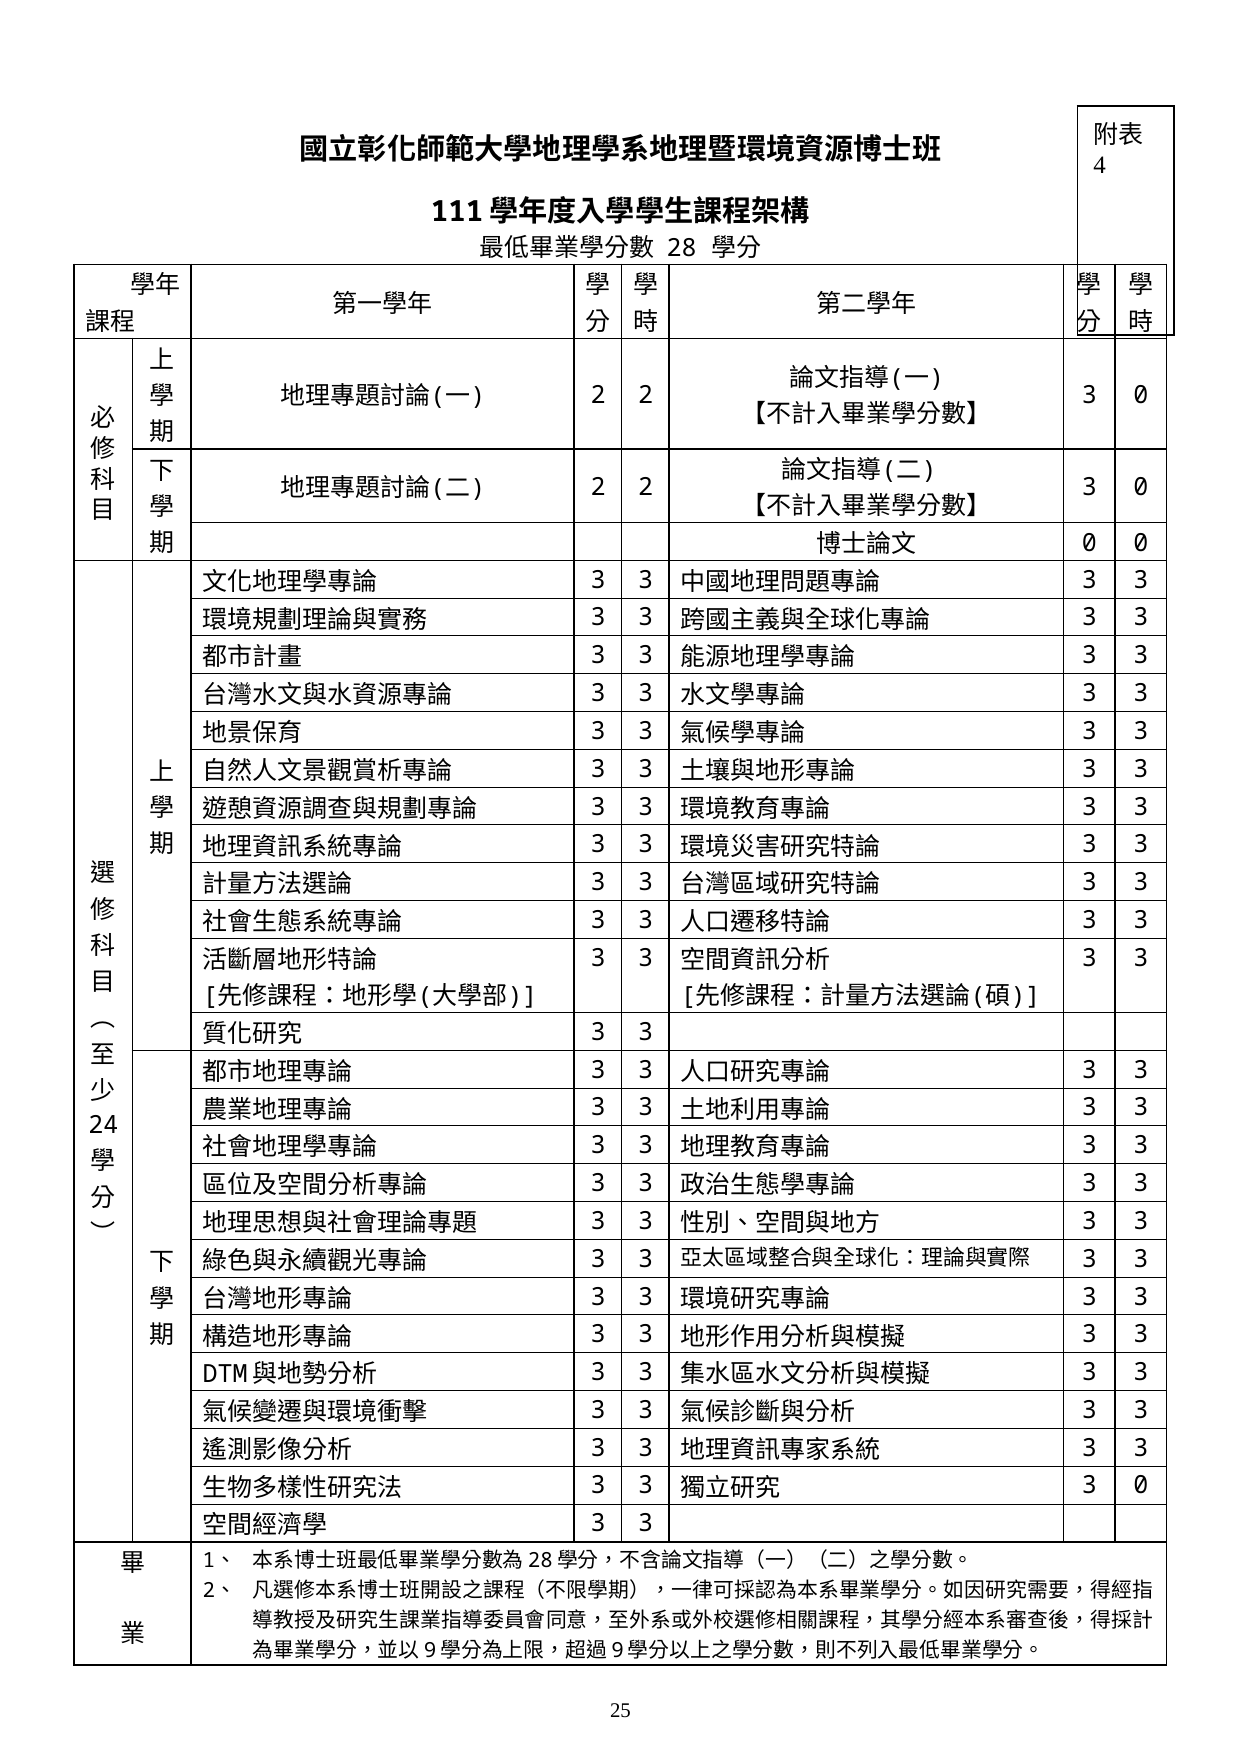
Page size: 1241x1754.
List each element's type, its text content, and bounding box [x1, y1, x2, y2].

table_cell 3 [1116, 1315, 1166, 1352]
table_cell 3 [1116, 636, 1166, 673]
table_cell 3 [1116, 1126, 1166, 1163]
table_cell 3 [622, 863, 668, 900]
table_cell 3 [575, 939, 621, 1012]
table_cell 3 [1064, 712, 1114, 749]
text 國立彰化師範大學地理學系地理暨環境資源博士班 [75, 105, 1077, 168]
table_cell DTM與地勢分析 [192, 1353, 573, 1390]
table_cell 活斷層地形特論 [先修課程：地形學(大學部)] [192, 939, 573, 1012]
table_cell 地理資訊系統專論 [192, 825, 573, 862]
table_cell [1116, 1013, 1166, 1050]
table_cell 論文指導(二) 【不計入畢業學分數】 [670, 450, 1063, 522]
table_cell 0 [1064, 523, 1114, 560]
table_cell 人口遷移特論 [670, 901, 1063, 938]
table_cell 地理專題討論(二) [192, 450, 573, 522]
table_cell 3 [1116, 712, 1166, 749]
table_cell 土地利用專論 [670, 1089, 1063, 1125]
table_cell 3 [622, 599, 668, 635]
table_cell 3 [622, 1353, 668, 1390]
table_cell [1116, 1505, 1166, 1541]
table_cell 3 [575, 1505, 621, 1541]
table_cell 台灣地形專論 [192, 1278, 573, 1314]
table_cell 3 [622, 939, 668, 1012]
table_cell 3 [575, 1051, 621, 1087]
table_cell 3 [575, 750, 621, 787]
table_cell 3 [1064, 1089, 1114, 1125]
text 國立彰化師範大學地理學系地理暨環境資源博士班 [1078, 265, 1114, 334]
table_cell 3 [622, 1013, 668, 1050]
table_cell 社會地理學專論 [192, 1126, 573, 1163]
text 111學年度入學學生課程架構 [75, 168, 1077, 230]
table_cell 3 [1064, 1391, 1114, 1428]
table_cell 0 [1116, 1467, 1166, 1503]
table_cell 2 [622, 450, 668, 522]
table_cell 環境研究專論 [670, 1278, 1063, 1314]
table_cell 3 [622, 1505, 668, 1541]
table_cell 3 [622, 1126, 668, 1163]
table_cell 3 [575, 863, 621, 900]
table_cell 3 [1064, 901, 1114, 938]
table_cell 自然人文景觀賞析專論 [192, 750, 573, 787]
table_cell 3 [575, 1315, 621, 1352]
table_cell 3 [1064, 1467, 1114, 1503]
table_cell 地理教育專論 [670, 1126, 1063, 1163]
table_cell 3 [622, 1391, 668, 1428]
table_cell 3 [1116, 1051, 1166, 1087]
table_cell 地景保育 [192, 712, 573, 749]
table_cell 3 [575, 1391, 621, 1428]
text 國立彰化師範大學地理學系地理暨環境資源博士班 [1116, 265, 1166, 334]
table_cell 3 [622, 1051, 668, 1087]
table_cell 3 [575, 788, 621, 824]
table_cell 2 [575, 339, 621, 448]
table_header 學分 [1064, 265, 1114, 337]
table_cell 3 [1064, 788, 1114, 824]
table_cell [622, 523, 668, 560]
table_cell 計量方法選論 [192, 863, 573, 900]
table_cell 氣候學專論 [670, 712, 1063, 749]
table_cell 畢 業 [75, 1543, 190, 1664]
table_cell 跨國主義與全球化專論 [670, 599, 1063, 635]
table_cell 3 [1064, 1126, 1114, 1163]
table_cell 3 [1064, 1240, 1114, 1277]
table_cell 0 [1116, 339, 1166, 448]
table_cell 3 [1116, 1164, 1166, 1201]
table_cell 3 [1064, 674, 1114, 711]
table_cell 3 [575, 1429, 621, 1466]
table_cell 環境規劃理論與實務 [192, 599, 573, 635]
table_cell [1064, 1505, 1114, 1541]
table_cell [192, 523, 573, 560]
table_cell 3 [575, 1467, 621, 1503]
table_cell [1064, 1013, 1114, 1050]
table_cell 遙測影像分析 [192, 1429, 573, 1466]
table_cell 構造地形專論 [192, 1315, 573, 1352]
table_cell 空間經濟學 [192, 1505, 573, 1541]
table_cell 3 [1064, 750, 1114, 787]
table_cell 3 [1116, 750, 1166, 787]
table_cell 台灣水文與水資源專論 [192, 674, 573, 711]
table_cell 社會生態系統專論 [192, 901, 573, 938]
table_cell 論文指導(一) 【不計入畢業學分數】 [670, 339, 1063, 448]
table_cell 文化地理學專論 [192, 561, 573, 597]
table_cell [670, 1505, 1063, 1541]
table_cell 2 [622, 339, 668, 448]
table_cell 地理專題討論(一) [192, 339, 573, 448]
table_cell 3 [1116, 939, 1166, 1012]
table_cell 下 學 期 [133, 450, 190, 560]
table_cell 3 [622, 712, 668, 749]
table_header 第一學年 [192, 265, 573, 337]
table_cell 博士論文 [670, 523, 1063, 560]
table_cell 地形作用分析與模擬 [670, 1315, 1063, 1352]
table_cell 下 學 期 [133, 1051, 190, 1541]
table_cell 3 [622, 750, 668, 787]
table_cell 3 [1116, 674, 1166, 711]
table_cell 3 [575, 1278, 621, 1314]
table_cell 3 [622, 1429, 668, 1466]
table_cell 3 [1064, 450, 1114, 522]
table_cell 中國地理問題專論 [670, 561, 1063, 597]
table_cell 3 [622, 901, 668, 938]
table_cell 3 [1064, 339, 1114, 448]
table_cell 土壤與地形專論 [670, 750, 1063, 787]
table_header 學時 [622, 265, 668, 337]
table_cell 區位及空間分析專論 [192, 1164, 573, 1201]
table_cell 上 學 期 [133, 339, 190, 448]
table_cell 氣候變遷與環境衝擊 [192, 1391, 573, 1428]
table_cell 3 [575, 1353, 621, 1390]
table_cell 綠色與永續觀光專論 [192, 1240, 573, 1277]
table_cell 3 [1064, 1051, 1114, 1087]
table_cell 3 [1116, 1240, 1166, 1277]
table_cell 3 [622, 1164, 668, 1201]
table_cell 政治生態學專論 [670, 1164, 1063, 1201]
table_cell 水文學專論 [670, 674, 1063, 711]
table_cell 0 [1116, 523, 1166, 560]
table_cell 3 [1116, 901, 1166, 938]
table_cell 3 [622, 825, 668, 862]
table_cell 3 [1064, 636, 1114, 673]
table_cell 3 [622, 1240, 668, 1277]
table_cell 能源地理學專論 [670, 636, 1063, 673]
table_cell 農業地理專論 [192, 1089, 573, 1125]
text 附表4 [1093, 114, 1158, 179]
table_cell 集水區水文分析與模擬 [670, 1353, 1063, 1390]
table_cell 遊憩資源調查與規劃專論 [192, 788, 573, 824]
table_cell 3 [1064, 1278, 1114, 1314]
table_cell 3 [1064, 939, 1114, 1012]
table_cell 3 [575, 599, 621, 635]
table_header 學分 [575, 265, 621, 337]
table_cell 3 [1064, 1315, 1114, 1352]
table_cell 3 [622, 788, 668, 824]
table_cell 必 修 科目 [75, 339, 132, 560]
table_cell 3 [622, 1315, 668, 1352]
table_cell 3 [1064, 1202, 1114, 1239]
table_cell 3 [575, 1126, 621, 1163]
table_cell 獨立研究 [670, 1467, 1063, 1503]
table_cell 0 [1116, 450, 1166, 522]
table_cell 3 [1116, 1202, 1166, 1239]
table_cell 地理資訊專家系統 [670, 1429, 1063, 1466]
table_cell 3 [575, 561, 621, 597]
table_cell 3 [1116, 1391, 1166, 1428]
table_cell 3 [575, 901, 621, 938]
table_cell 3 [575, 1240, 621, 1277]
table_cell 3 [622, 561, 668, 597]
text 國立彰化師範大學地理學系地理暨環境資源博士班 [1078, 107, 1173, 334]
table_cell 3 [1064, 599, 1114, 635]
table_cell 環境災害研究特論 [670, 825, 1063, 862]
table_cell 3 [575, 1089, 621, 1125]
table_cell 3 [622, 1278, 668, 1314]
table_header 第二學年 [670, 265, 1063, 337]
table_cell 氣候診斷與分析 [670, 1391, 1063, 1428]
table_cell 3 [1064, 561, 1114, 597]
table_cell 選 修 科 目 ︵ 至 少 24 學 分 ︶ [75, 561, 132, 1541]
table_cell 3 [575, 636, 621, 673]
table_cell 亞太區域整合與全球化：理論與實際 [670, 1240, 1063, 1277]
table_cell 3 [575, 825, 621, 862]
table_cell 3 [622, 1467, 668, 1503]
table_cell 3 [1116, 599, 1166, 635]
text 最低畢業學分數 28 學分 [75, 230, 1077, 263]
table_cell [670, 1013, 1063, 1050]
table_cell 都市地理專論 [192, 1051, 573, 1087]
table_cell 都市計畫 [192, 636, 573, 673]
table_cell 人口研究專論 [670, 1051, 1063, 1087]
table_cell 3 [622, 1089, 668, 1125]
table_cell 3 [1116, 863, 1166, 900]
table_cell 上 學 期 [133, 561, 190, 1050]
table_cell 3 [1064, 1429, 1114, 1466]
table_cell 3 [1116, 1429, 1166, 1466]
table_cell 3 [622, 636, 668, 673]
table_cell 3 [575, 674, 621, 711]
table_cell 2 [575, 450, 621, 522]
table_cell 3 [1116, 1278, 1166, 1314]
table_cell 3 [1116, 825, 1166, 862]
table_cell 本系博士班最低畢業學分數為28學分，不含論文指導（一）（二）之學分數。 凡選修本系博士班開設之課程（不限學期），一律可採認為本系畢業學分。如因研究需要，得經指導教授及研究生課業指導委員會同意，至外系或外校選修相關課程，其學分經本系審查後，得採計為畢業學分，並以9學分為上限，超過9學分以上之學分數，則不列入最低畢業學分。 修業年限二至七年，每學期至少修習本系博士班開設之課程一門，至修滿畢業學分數為止。 有預設先修課程之科目，須修畢先修課程後始可修習，否則該科學分不予採計。 已修滿畢業學分數，但學位論文尚未完成者，每學期註冊後應至少修習「博士論文」一門，以維學籍，否則應辦理休學。 申請博士學位考試前，應修習且通過「臺灣學術倫理教育資源中心」網路教學平台之「學術研究倫理教育」課程。 博二以上研究生可選修「獨立研究」。欲選修者需於每學期第11週提出申請，經指導教授與任課老師同意後，並經研究生課業指導委員會審查通過，始得開課。學生修習獨立研究可不限一次，唯畢業學分最多採計3學分。 [192, 1543, 1166, 1664]
table_cell 生物多樣性研究法 [192, 1467, 573, 1503]
table_cell 3 [622, 1202, 668, 1239]
table_cell 3 [622, 674, 668, 711]
table_cell 台灣區域研究特論 [670, 863, 1063, 900]
table_cell 3 [575, 1164, 621, 1201]
table_cell 3 [575, 712, 621, 749]
table_cell 環境教育專論 [670, 788, 1063, 824]
table_cell 3 [1116, 1353, 1166, 1390]
table_cell 3 [1064, 1353, 1114, 1390]
table_header 學年 課程 [75, 265, 190, 337]
table_cell 3 [1064, 825, 1114, 862]
table_cell 空間資訊分析 [先修課程：計量方法選論(碩)] [670, 939, 1063, 1012]
table_cell 性別、空間與地方 [670, 1202, 1063, 1239]
table_cell 3 [1064, 1164, 1114, 1201]
table_cell 3 [1116, 561, 1166, 597]
table_cell 3 [575, 1013, 621, 1050]
table_cell 3 [1064, 863, 1114, 900]
table_cell 質化研究 [192, 1013, 573, 1050]
table_cell 3 [575, 1202, 621, 1239]
table_cell [575, 523, 621, 560]
table_cell 3 [1116, 788, 1166, 824]
table_cell 地理思想與社會理論專題 [192, 1202, 573, 1239]
table_cell 3 [1116, 1089, 1166, 1125]
